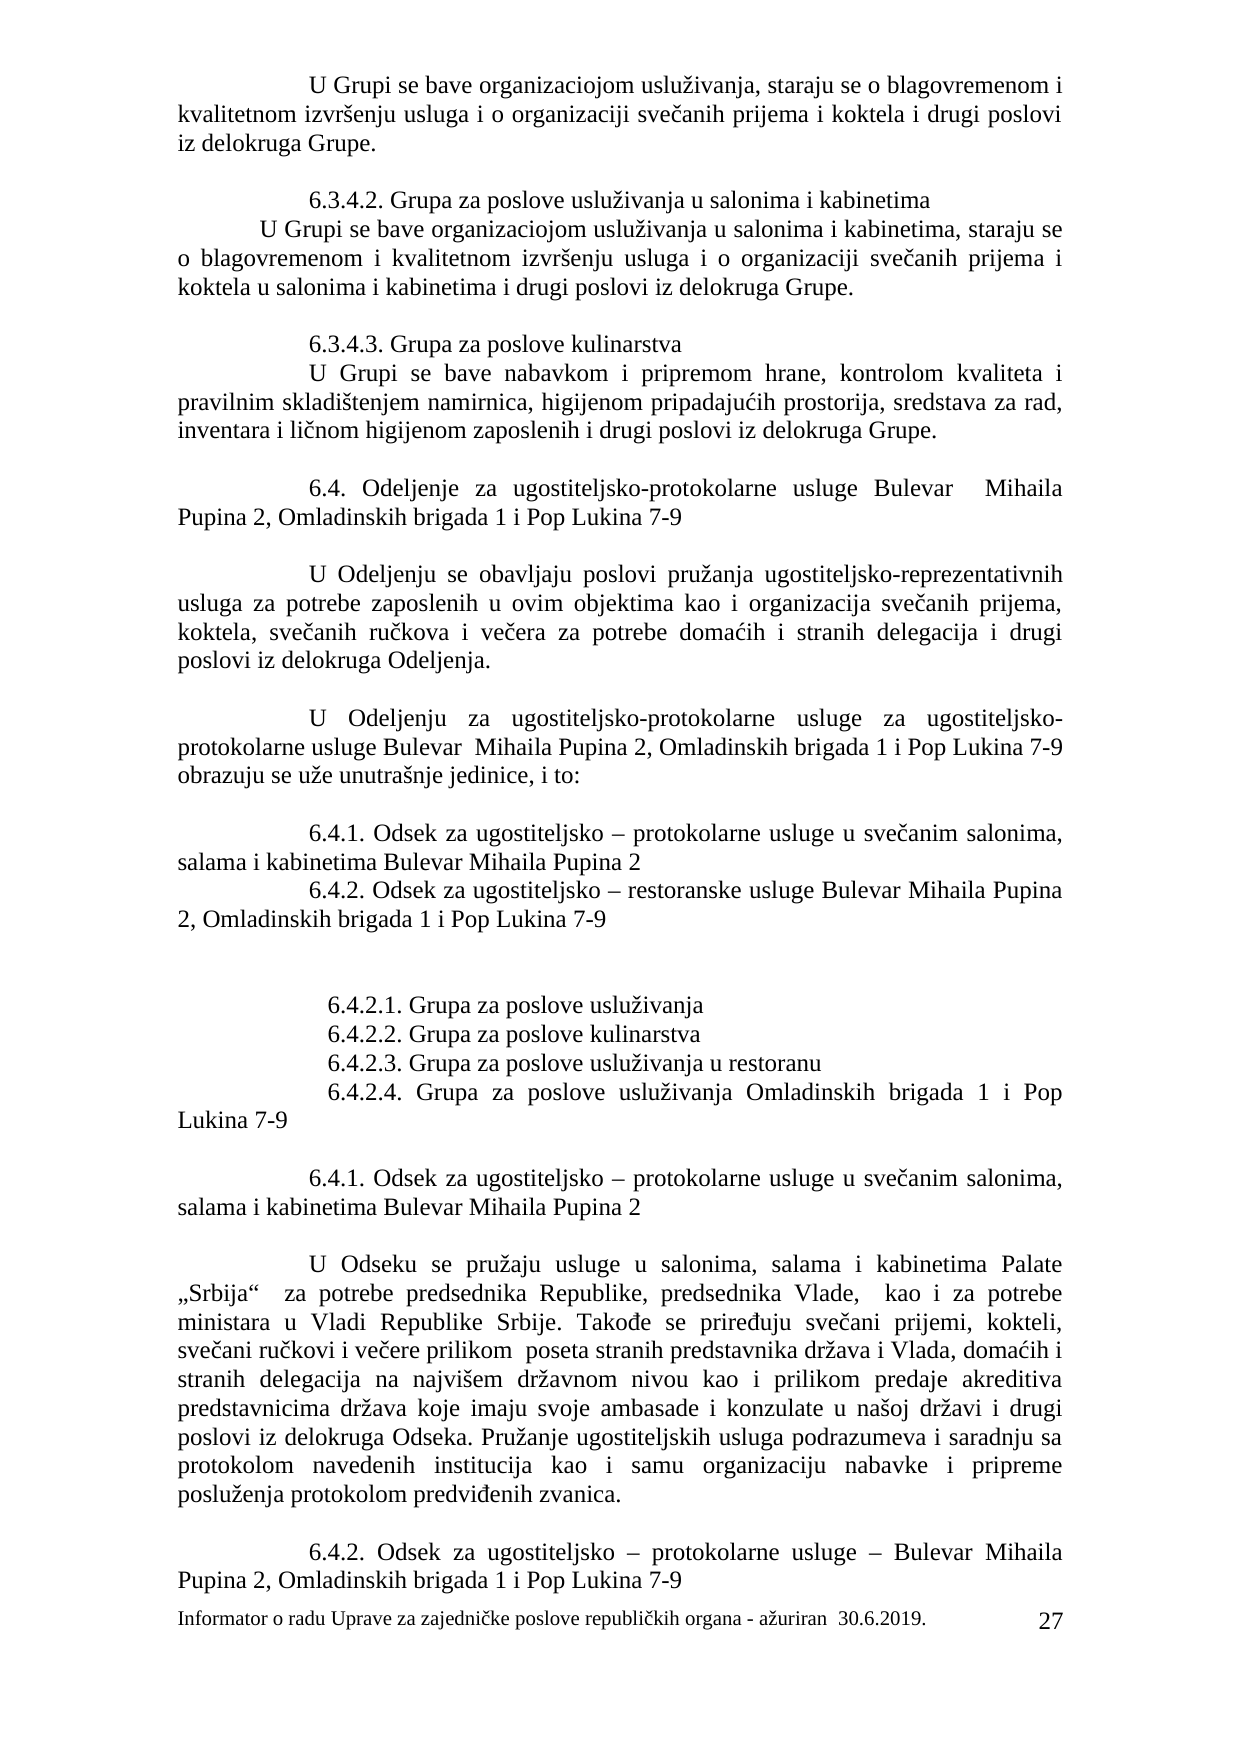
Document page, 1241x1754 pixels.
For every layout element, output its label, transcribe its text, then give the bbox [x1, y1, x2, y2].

text 6.3.4.3. Grupa za poslove kulinarstva [177, 329, 1063, 358]
text U Grupi se bave nabavkom i pripremom hrane, kontrolom kvaliteta i pravilnim skladištenjem namirnica, higijenom pripadajućih prostorija, sredstava za rad, inventara i ličnom higijenom zaposlenih i drugi poslovi iz delokruga Grupe. [177, 358, 1063, 444]
text U Grupi se bave organizaciojom usluživanja u salonima i kabinetima, staraju se o blagovremenom i kvalitetnom izvršenju usluga i o organizaciji svečanih prijema i koktela u salonima i kabinetima i drugi poslovi iz delokruga Grupe. [177, 214, 1063, 300]
text 6.4.2. Odsek za ugostiteljsko – restoranske usluge Bulevar Mihaila Pupina 2, Omladinskih brigada 1 i Pop Lukina 7-9 [177, 875, 1063, 933]
text 6.4.2.1. Grupa za poslove usluživanja [177, 990, 1063, 1019]
text U Odeljenju za ugostiteljsko-protokolarne usluge za ugostiteljsko-protokolarne usluge Bulevar Mihaila Pupina 2, Omladinskih brigada 1 i Pop Lukina 7-9 obrazuju se uže unutrašnje jedinice, i to: [177, 703, 1063, 789]
text 6.4.2.4. Grupa za poslove usluživanja Omladinskih brigada 1 i Pop Lukina 7-9 [177, 1077, 1063, 1134]
text 6.4.2. Odsek za ugostiteljsko – protokolarne usluge – Bulevar Mihaila Pupina 2, Omladinskih brigada 1 i Pop Lukina 7-9 [177, 1537, 1063, 1594]
text 6.4. Odeljenje za ugostiteljsko-protokolarne usluge Bulevar Mihaila Pupina 2, Omladinskih brigada 1 i Pop Lukina 7-9 [177, 473, 1063, 530]
text U Odseku se pružaju usluge u salonima, salama i kabinetima Palate „Srbija“ za potrebe predsednika Republike, predsednika Vlade, kao i za potrebe ministara u Vladi Republike Srbije. Takođe se priređuju svečani prijemi, kokteli, svečani ručkovi i večere prilikom poseta stranih predstavnika država i Vlada, domaćih i stranih delegacija na najvišem državnom nivou kao i prilikom predaje akreditiva predstavnicima država koje imaju svoje ambasade i konzulate u našoj državi i drugi poslovi iz delokruga Odseka. Pružanje ugostiteljskih usluga podrazumeva i saradnju sa protokolom navedenih institucija kao i samu organizaciju nabavke i pripreme posluženja protokolom predviđenih zvanica. [177, 1249, 1063, 1508]
text 6.4.1. Odsek za ugostiteljsko – protokolarne usluge u svečanim salonima, salama i kabinetima Bulevar Mihaila Pupina 2 [177, 1163, 1063, 1220]
text 6.4.2.2. Grupa za poslove kulinarstva [177, 1019, 1063, 1048]
text U Odeljenju se obavljaju poslovi pružanja ugostiteljsko-reprezentativnih usluga za potrebe zaposlenih u ovim objektima kao i organizacija svečanih prijema, koktela, svečanih ručkova i večera za potrebe domaćih i stranih delegacija i drugi poslovi iz delokruga Odeljenja. [177, 559, 1063, 674]
text 6.3.4.2. Grupa za poslove usluživanja u salonima i kabinetima [177, 185, 1063, 214]
text 6.4.2.3. Grupa za poslove usluživanja u restoranu [177, 1048, 1063, 1077]
text U Grupi se bave organizaciojom usluživanja, staraju se o blagovremenom i kvalitetnom izvršenju usluga i o organizaciji svečanih prijema i koktela i drugi poslovi iz delokruga Grupe. [177, 70, 1063, 157]
text 6.4.1. Odsek za ugostiteljsko – protokolarne usluge u svečanim salonima, salama i kabinetima Bulevar Mihaila Pupina 2 [177, 818, 1063, 875]
